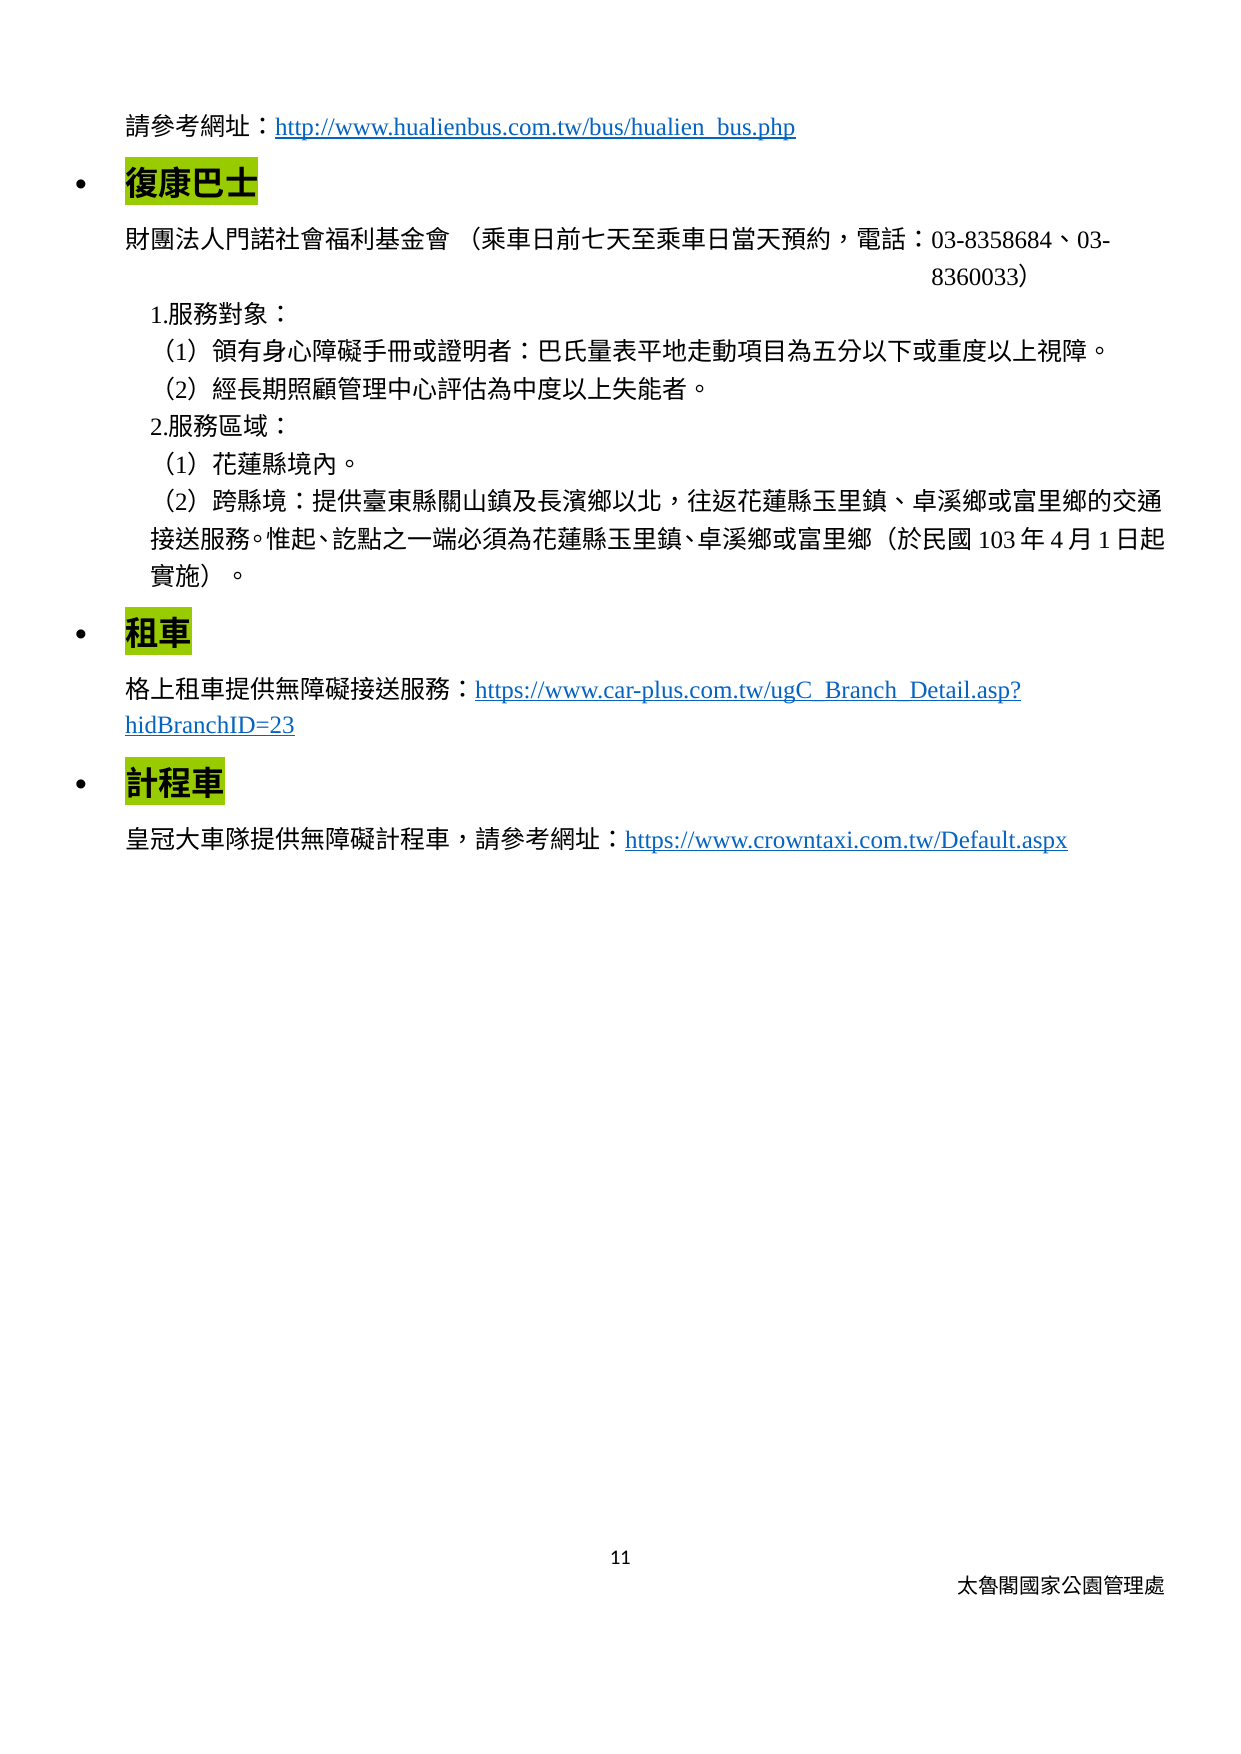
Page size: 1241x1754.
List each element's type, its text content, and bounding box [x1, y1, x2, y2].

text 2.服務區域： [150, 406, 1165, 443]
text 1.服務對象： [150, 293, 1165, 331]
text 請參考網址：http://www.hualienbus.com.tw/bus/hualien_bus.php [125, 106, 1165, 143]
list 租車 [75, 593, 1165, 668]
text （2）跨縣境：提供臺東縣關山鎮及長濱鄉以北，往返花蓮縣玉里鎮、卓溪鄉或富里鄉的交通接送服務。惟起、訖點之一端必須為花蓮縣玉里鎮、卓溪鄉或富里鄉（於民國103年4月1日起實施）。 [150, 481, 1165, 593]
text （2）經長期照顧管理中心評估為中度以上失能者。 [150, 368, 1165, 406]
text 格上租車提供無障礙接送服務：https://www.car-plus.com.tw/ugC_Branch_Detail.asp?hidBranchID=23 [125, 668, 1165, 743]
list 復康巴士 [75, 143, 1165, 218]
text 皇冠大車隊提供無障礙計程車，請參考網址：https://www.crowntaxi.com.tw/Default.aspx [125, 818, 1165, 856]
text 財團法人門諾社會福利基金會 （乘車日前七天至乘車日當天預約，電話：03-8358684、03-8360033） [125, 218, 1165, 293]
list 計程車 [75, 743, 1165, 818]
text （1）花蓮縣境內。 [150, 443, 1165, 481]
text （1）領有身心障礙手冊或證明者：巴氏量表平地走動項目為五分以下或重度以上視障。 [150, 331, 1165, 368]
